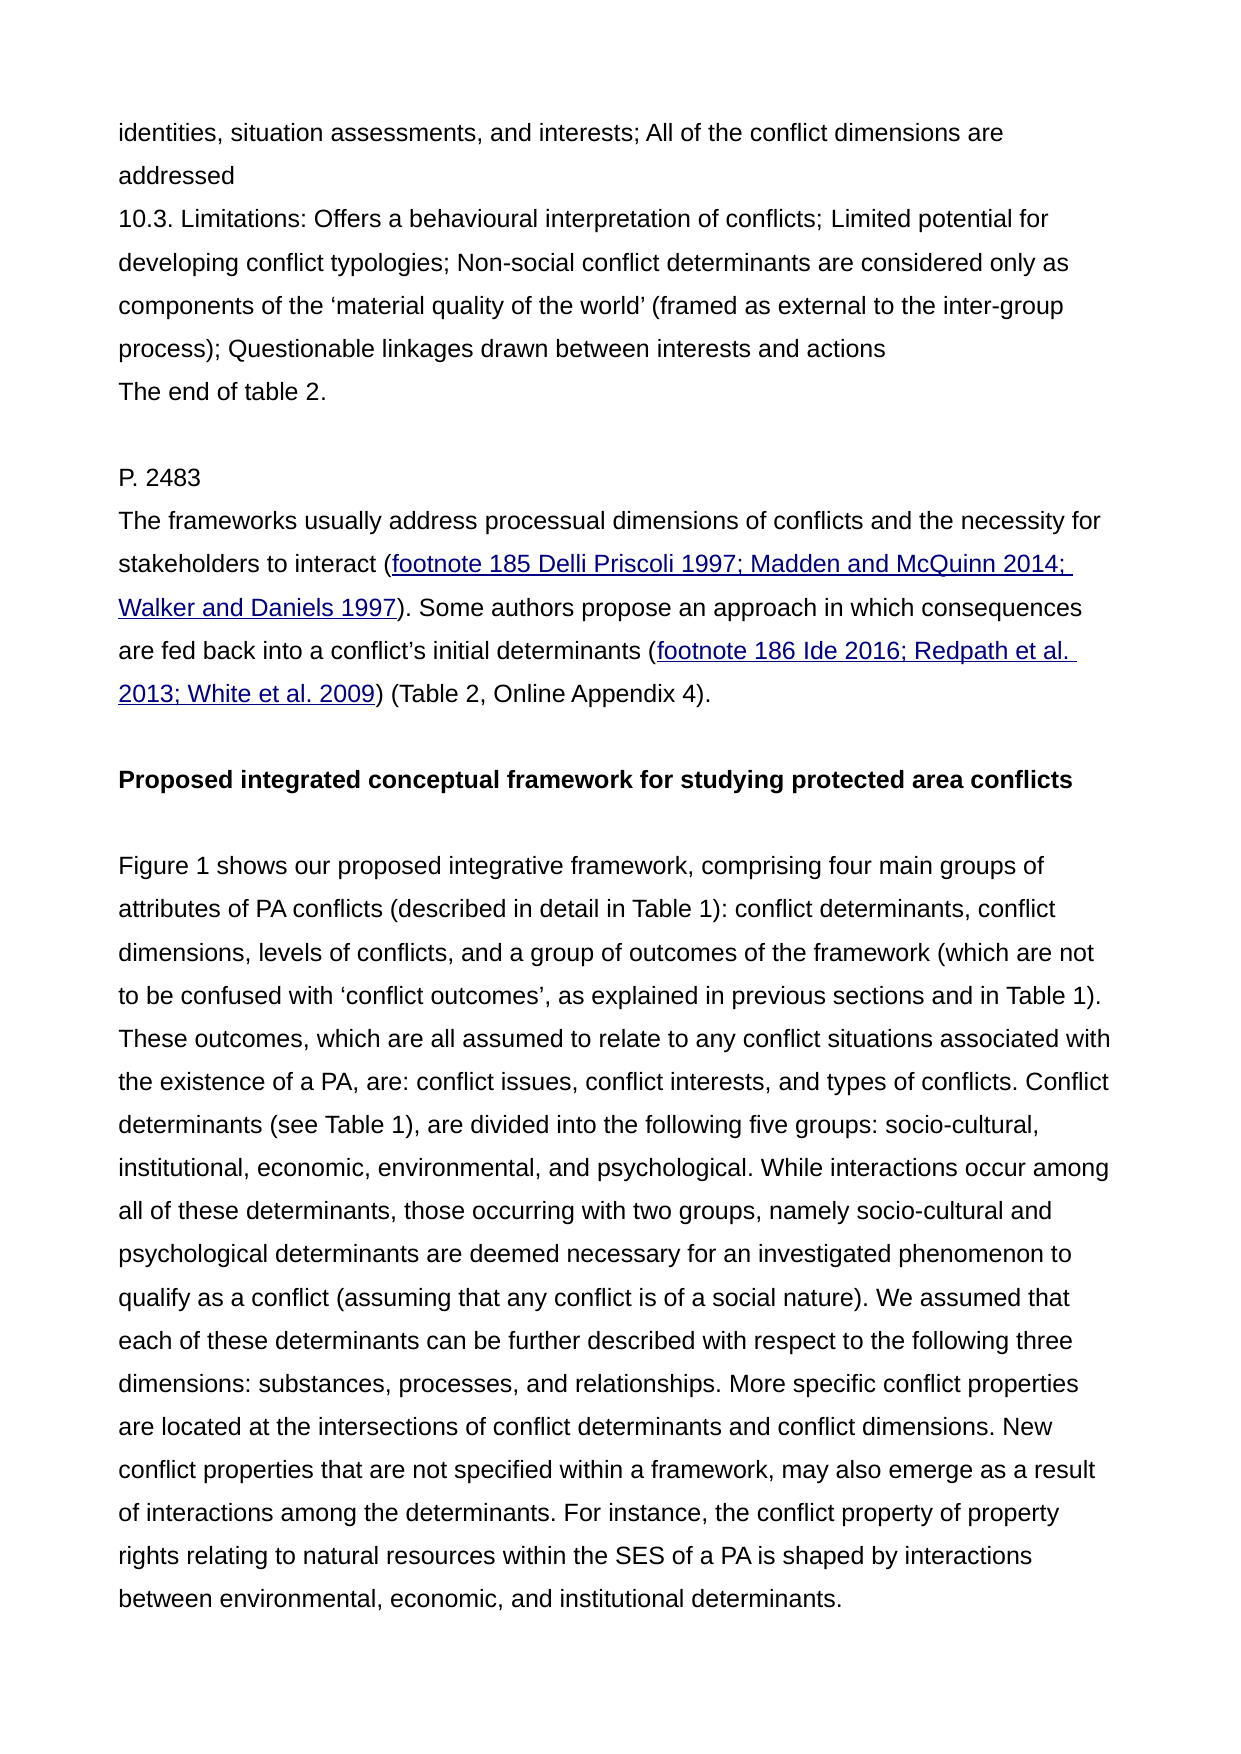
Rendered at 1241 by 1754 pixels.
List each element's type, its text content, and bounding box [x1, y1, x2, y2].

subtitle Proposed integrated conceptual framework for studying protected area conflicts [118, 765, 1122, 794]
text P. 2483 [118, 463, 1122, 492]
text identities, situation assessments, and interests; All of the conflict dimensions are addressed [118, 118, 1122, 190]
text The frameworks usually address processual dimensions of conflicts and the necessity for stakeholders to interact (footnote 185 Delli Priscoli 1997; Madden and McQuinn 2014; Walker and Daniels 1997). Some authors propose an approach in which consequences are fed back into a conflict’s initial determinants (footnote 186 Ide 2016; Redpath et al. 2013; White et al. 2009) (Table 2, Online Appendix 4). [118, 506, 1122, 707]
text Figure 1 shows our proposed integrative framework, comprising four main groups of attributes of PA conflicts (described in detail in Table 1): conflict determinants, conflict dimensions, levels of conflicts, and a group of outcomes of the framework (which are not to be confused with ‘conflict outcomes’, as explained in previous sections and in Table 1). These outcomes, which are all assumed to relate to any conflict situations associated with the existence of a PA, are: conflict issues, conflict interests, and types of conflicts. Conflict determinants (see Table 1), are divided into the following five groups: socio-cultural, institutional, economic, environmental, and psychological. While interactions occur among all of these determinants, those occurring with two groups, namely socio-cultural and psychological determinants are deemed necessary for an investigated phenomenon to qualify as a conflict (assuming that any conflict is of a social nature). We assumed that each of these determinants can be further described with respect to the following three dimensions: substances, processes, and relationships. More specific conflict properties are located at the intersections of conflict determinants and conflict dimensions. New conflict properties that are not specified within a framework, may also emerge as a result of interactions among the determinants. For instance, the conflict property of property rights relating to natural resources within the SES of a PA is shaped by interactions between environmental, economic, and institutional determinants. [118, 851, 1122, 1613]
text The end of table 2. [118, 377, 1122, 406]
text 10.3. Limitations: Offers a behavioural interpretation of conflicts; Limited potential for developing conflict typologies; Non-social conflict determinants are considered only as components of the ‘material quality of the world’ (framed as external to the inter-group process); Questionable linkages drawn between interests and actions [118, 204, 1122, 362]
